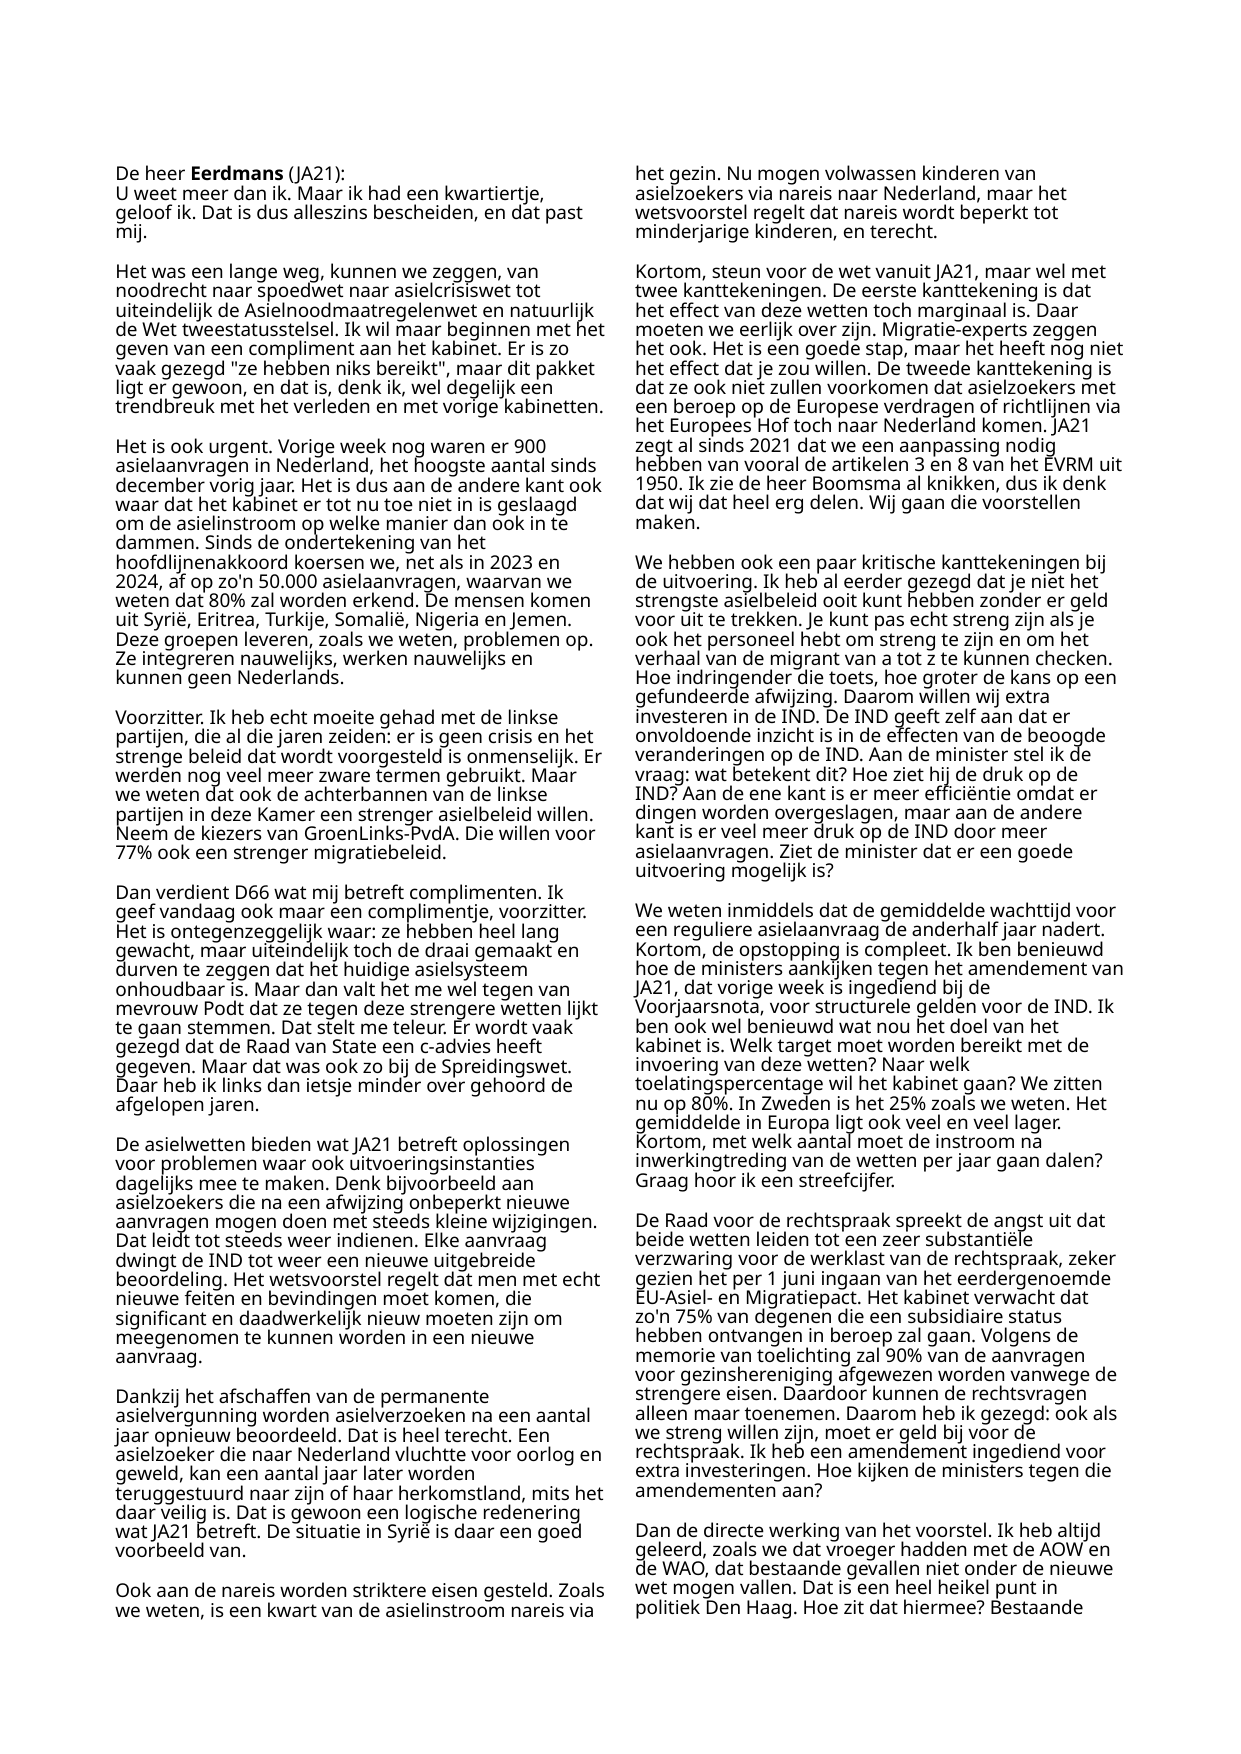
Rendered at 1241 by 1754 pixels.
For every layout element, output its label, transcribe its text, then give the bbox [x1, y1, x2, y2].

text De heer Eerdmans (JA21): [115, 165, 605, 184]
text Kortom, steun voor de wet vanuit JA21, maar wel met twee kanttekeningen. De eerste kanttekening is dat het effect van deze wetten toch marginaal is. Daar moeten we eerlijk over zijn. Migratie-experts zeggen het ook. Het is een goede stap, maar het heeft nog niet het effect dat je zou willen. De tweede kanttekening is dat ze ook niet zullen voorkomen dat asielzoekers met een beroep op de Europese verdragen of richtlijnen via het Europees Hof toch naar Nederland komen. JA21 zegt al sinds 2021 dat we een aanpassing nodig hebben van vooral de artikelen 3 en 8 van het EVRM uit 1950. Ik zie de heer Boomsma al knikken, dus ik denk dat wij dat heel erg delen. Wij gaan die voorstellen maken. [635, 263, 1125, 533]
text Het is ook urgent. Vorige week nog waren er 900 asielaanvragen in Nederland, het hoogste aantal sinds december vorig jaar. Het is dus aan de andere kant ook waar dat het kabinet er tot nu toe niet in is geslaagd om de asielinstroom op welke manier dan ook in te dammen. Sinds de ondertekening van het hoofdlijnenakkoord koersen we, net als in 2023 en 2024, af op zo'n 50.000 asielaanvragen, waarvan we weten dat 80% zal worden erkend. De mensen komen uit Syrië, Eritrea, Turkije, Somalië, Nigeria en Jemen. Deze groepen leveren, zoals we weten, problemen op. Ze integreren nauwelijks, werken nauwelijks en kunnen geen Nederlands. [115, 438, 605, 688]
text We hebben ook een paar kritische kanttekeningen bij de uitvoering. Ik heb al eerder gezegd dat je niet het strengste asielbeleid ooit kunt hebben zonder er geld voor uit te trekken. Je kunt pas echt streng zijn als je ook het personeel hebt om streng te zijn en om het verhaal van de migrant van a tot z te kunnen checken. Hoe indringender die toets, hoe groter de kans op een gefundeerde afwijzing. Daarom willen wij extra investeren in de IND. De IND geeft zelf aan dat er onvoldoende inzicht is in de effecten van de beoogde veranderingen op de IND. Aan de minister stel ik de vraag: wat betekent dit? Hoe ziet hij de druk op de IND? Aan de ene kant is er meer efficiëntie omdat er dingen worden overgeslagen, maar aan de andere kant is er veel meer druk op de IND door meer asielaanvragen. Ziet de minister dat er een goede uitvoering mogelijk is? [635, 554, 1125, 881]
text De Raad voor de rechtspraak spreekt de angst uit dat beide wetten leiden tot een zeer substantiële verzwaring voor de werklast van de rechtspraak, zeker gezien het per 1 juni ingaan van het eerdergenoemde EU-Asiel- en Migratiepact. Het kabinet verwacht dat zo'n 75% van degenen die een subsidiaire status hebben ontvangen in beroep zal gaan. Volgens de memorie van toelichting zal 90% van de aanvragen voor gezinshereniging afgewezen worden vanwege de strengere eisen. Daardoor kunnen de rechtsvragen alleen maar toenemen. Daarom heb ik gezegd: ook als we streng willen zijn, moet er geld bij voor de rechtspraak. Ik heb een amendement ingediend voor extra investeringen. Hoe kijken de ministers tegen die amendementen aan? [635, 1212, 1125, 1501]
text U weet meer dan ik. Maar ik had een kwartiertje, geloof ik. Dat is dus alleszins bescheiden, en dat past mij. [115, 184, 605, 242]
text het gezin. Nu mogen volwassen kinderen van asielzoekers via nareis naar Nederland, maar het wetsvoorstel regelt dat nareis wordt beperkt tot minderjarige kinderen, en terecht. [635, 165, 1125, 242]
text We weten inmiddels dat de gemiddelde wachttijd voor een reguliere asielaanvraag de anderhalf jaar nadert. Kortom, de opstopping is compleet. Ik ben benieuwd hoe de ministers aankijken tegen het amendement van JA21, dat vorige week is ingediend bij de Voorjaarsnota, voor structurele gelden voor de IND. Ik ben ook wel benieuwd wat nou het doel van het kabinet is. Welk target moet worden bereikt met de invoering van deze wetten? Naar welk toelatingspercentage wil het kabinet gaan? We zitten nu op 80%. In Zweden is het 25% zoals we weten. Het gemiddelde in Europa ligt ook veel en veel lager. Kortom, met welk aantal moet de instroom na inwerkingtreding van de wetten per jaar gaan dalen? Graag hoor ik een streefcijfer. [635, 902, 1125, 1191]
text Voorzitter. Ik heb echt moeite gehad met de linkse partijen, die al die jaren zeiden: er is geen crisis en het strenge beleid dat wordt voorgesteld is onmenselijk. Er werden nog veel meer zware termen gebruikt. Maar we weten dat ook de achterbannen van de linkse partijen in deze Kamer een strenger asielbeleid willen. Neem de kiezers van GroenLinks-PvdA. Die willen voor 77% ook een strenger migratiebeleid. [115, 709, 605, 863]
text De asielwetten bieden wat JA21 betreft oplossingen voor problemen waar ook uitvoeringsinstanties dagelijks mee te maken. Denk bijvoorbeeld aan asielzoekers die na een afwijzing onbeperkt nieuwe aanvragen mogen doen met steeds kleine wijzigingen. Dat leidt tot steeds weer indienen. Elke aanvraag dwingt de IND tot weer een nieuwe uitgebreide beoordeling. Het wetsvoorstel regelt dat men met echt nieuwe feiten en bevindingen moet komen, die significant en daadwerkelijk nieuw moeten zijn om meegenomen te kunnen worden in een nieuwe aanvraag. [115, 1136, 605, 1367]
text Ook aan de nareis worden striktere eisen gesteld. Zoals we weten, is een kwart van de asielinstroom nareis via [115, 1582, 605, 1621]
text Dan verdient D66 wat mij betreft complimenten. Ik geef vandaag ook maar een complimentje, voorzitter. Het is ontegenzeggelijk waar: ze hebben heel lang gewacht, maar uiteindelijk toch de draai gemaakt en durven te zeggen dat het huidige asielsysteem onhoudbaar is. Maar dan valt het me wel tegen van mevrouw Podt dat ze tegen deze strengere wetten lijkt te gaan stemmen. Dat stelt me teleur. Er wordt vaak gezegd dat de Raad van State een c-advies heeft gegeven. Maar dat was ook zo bij de Spreidingswet. Daar heb ik links dan ietsje minder over gehoord de afgelopen jaren. [115, 884, 605, 1115]
text Dankzij het afschaffen van de permanente asielvergunning worden asielverzoeken na een aantal jaar opnieuw beoordeeld. Dat is heel terecht. Een asielzoeker die naar Nederland vluchtte voor oorlog en geweld, kan een aantal jaar later worden teruggestuurd naar zijn of haar herkomstland, mits het daar veilig is. Dat is gewoon een logische redenering wat JA21 betreft. De situatie in Syrië is daar een goed voorbeeld van. [115, 1388, 605, 1562]
text Het was een lange weg, kunnen we zeggen, van noodrecht naar spoedwet naar asielcrisiswet tot uiteindelijk de Asielnoodmaatregelenwet en natuurlijk de Wet tweestatusstelsel. Ik wil maar beginnen met het geven van een compliment aan het kabinet. Er is zo vaak gezegd "ze hebben niks bereikt", maar dit pakket ligt er gewoon, en dat is, denk ik, wel degelijk een trendbreuk met het verleden en met vorige kabinetten. [115, 263, 605, 417]
text Dan de directe werking van het voorstel. Ik heb altijd geleerd, zoals we dat vroeger hadden met de AOW en de WAO, dat bestaande gevallen niet onder de nieuwe wet mogen vallen. Dat is een heel heikel punt in politiek Den Haag. Hoe zit dat hiermee? Bestaande [635, 1522, 1125, 1618]
